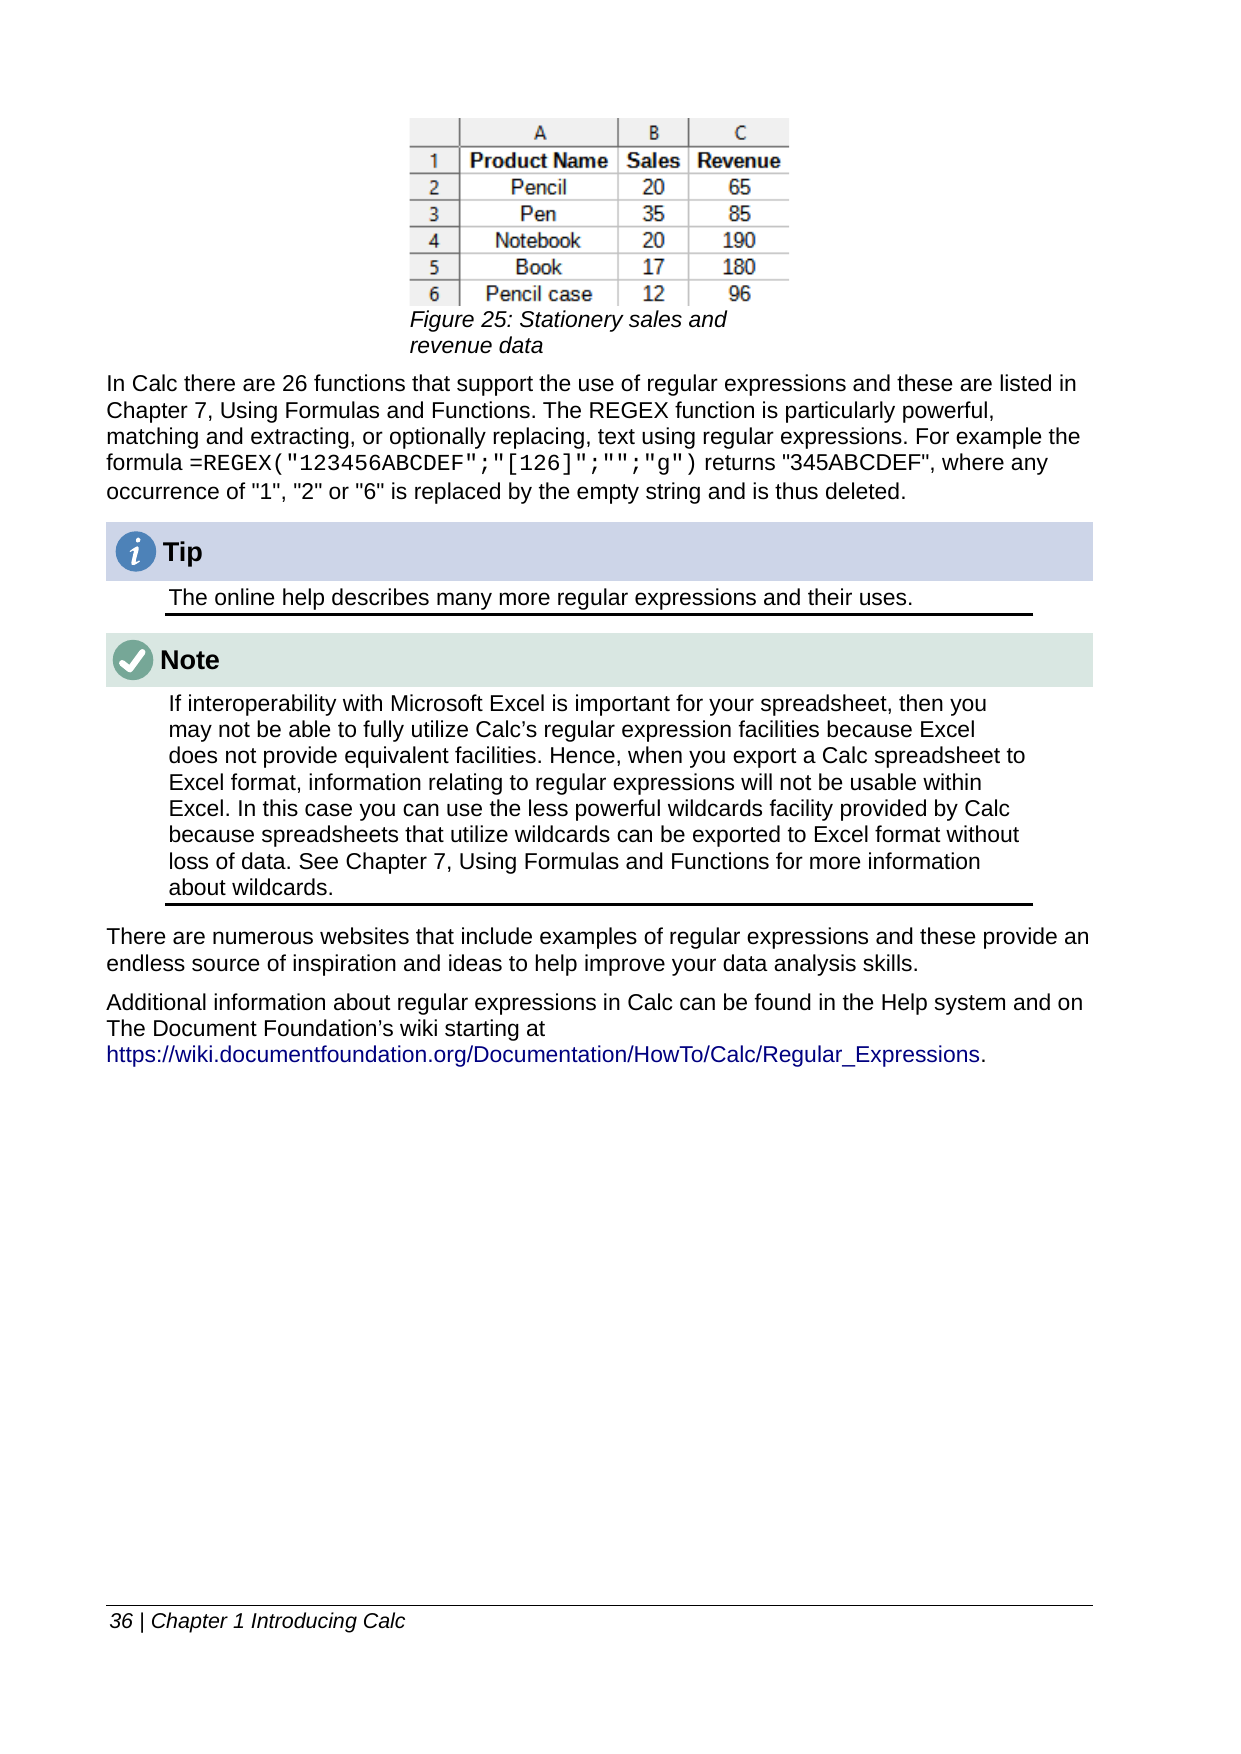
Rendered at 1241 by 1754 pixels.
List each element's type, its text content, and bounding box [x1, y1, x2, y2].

subtitle Tip [106, 522, 1093, 581]
text The online help describes many more regular expressions and their uses. [165, 581, 1033, 613]
text Additional information about regular expressions in Calc can be found in the Help system and on The Document Foundation’s wiki starting at https://wiki.documentfoundation.org/Documentation/HowTo/Calc/Regular_Expressions. [106, 988, 1093, 1068]
text In Calc there are 26 functions that support the use of regular expressions and these are listed in Chapter 7, Using Formulas and Functions. The REGEX function is particularly powerful, matching and extracting, or optionally replacing, text using regular expressions. For example the formula =REGEX("123456ABCDEF";"[126]";"";"g") returns "345ABCDEF", where any occurrence of "1", "2" or "6" is replaced by the empty string and is thus deleted. [106, 370, 1093, 504]
subtitle Note [106, 633, 1093, 687]
text There are numerous websites that include examples of regular expressions and these provide an endless source of inspiration and ideas to help improve your data analysis skills. [106, 923, 1093, 976]
text Figure 25: Stationery sales and revenue data [409, 306, 789, 358]
picture [409, 118, 790, 306]
text If interoperability with Microsoft Excel is important for your spreadsheet, then you may not be able to fully utilize Calc’s regular expression facilities because Excel does not provide equivalent facilities. Hence, when you export a Calc spreadsheet to Excel format, information relating to regular expressions will not be usable within Excel. In this case you can use the less powerful wildcards facility provided by Calc because spreadsheets that utilize wildcards can be exported to Excel format without loss of data. See Chapter 7, Using Formulas and Functions for more information about wildcards. [165, 687, 1033, 903]
